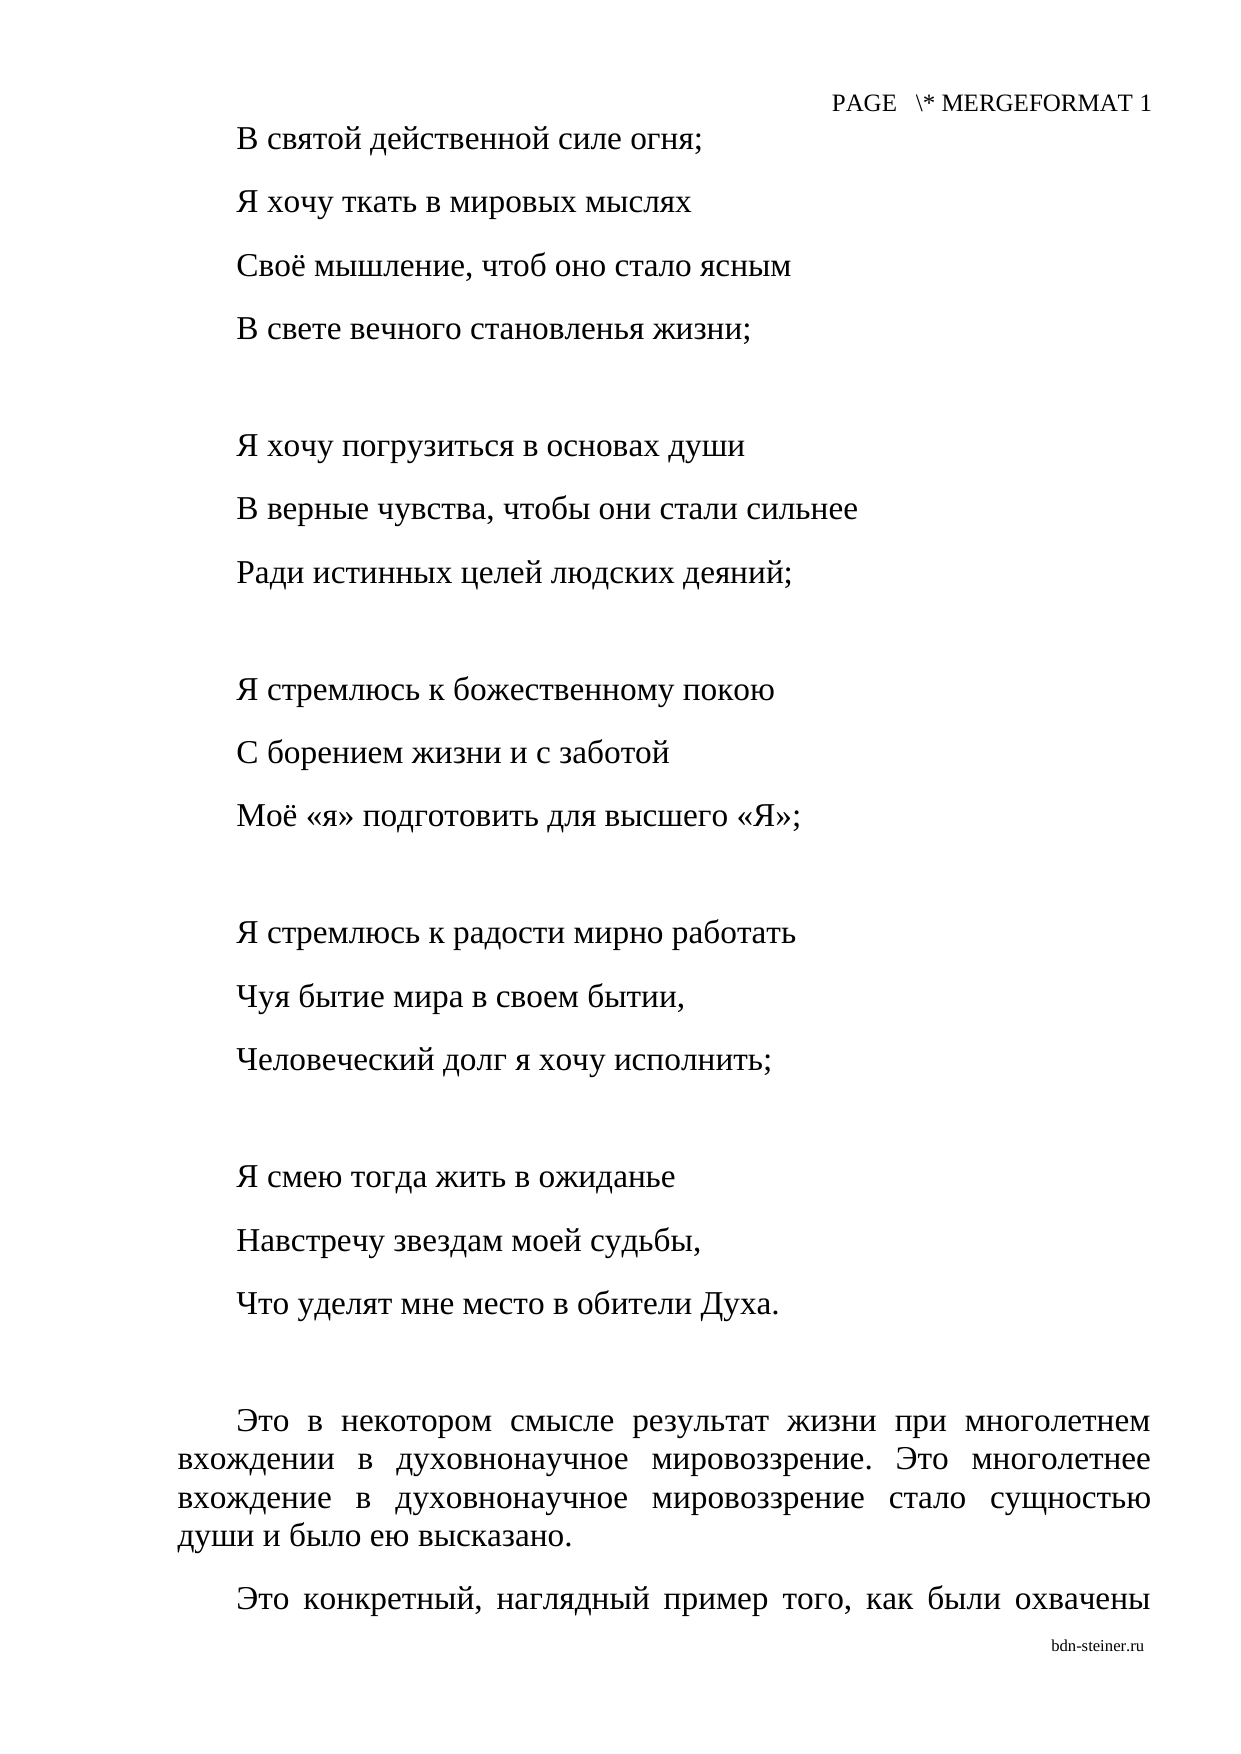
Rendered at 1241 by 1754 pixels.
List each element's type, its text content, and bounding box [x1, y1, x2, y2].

text Навстречу звездам моей судьбы, [177, 1220, 1152, 1258]
text Я стремлюсь к радости мирно работать [177, 913, 1152, 951]
text Своё мышление, чтоб оно стало ясным [177, 245, 1152, 283]
text Я хочу погрузиться в основах души [177, 425, 1152, 463]
text Ради истинных целей людских деяний; [177, 552, 1152, 590]
text Чуя бытие мира в своем бытии, [177, 976, 1152, 1014]
text Я стремлюсь к божественному покою [177, 669, 1152, 707]
text С борением жизни и с заботой [177, 732, 1152, 771]
text В святой действенной силе огня; [177, 118, 1152, 156]
text Это в некотором смысле результат жизни при многолетнем вхождении в духовнонаучное мировоззрение. Это многолетнее вхождение в духовнонаучное мировоззрение стало сущностью души и было ею высказано. [177, 1400, 1152, 1553]
text Это конкретный, наглядный пример того, как были охвачены [177, 1578, 1152, 1617]
text В свете вечного становленья жизни; [177, 308, 1152, 346]
text Я смею тогда жить в ожиданье [177, 1156, 1152, 1195]
text Моё «я» подготовить для высшего «Я»; [177, 796, 1152, 834]
text Человеческий долг я хочу исполнить; [177, 1039, 1152, 1078]
text Я хочу ткать в мировых мыслях [177, 181, 1152, 220]
text Что уделят мне место в обители Духа. [177, 1283, 1152, 1321]
text В верные чувства, чтобы они стали сильнее [177, 488, 1152, 527]
